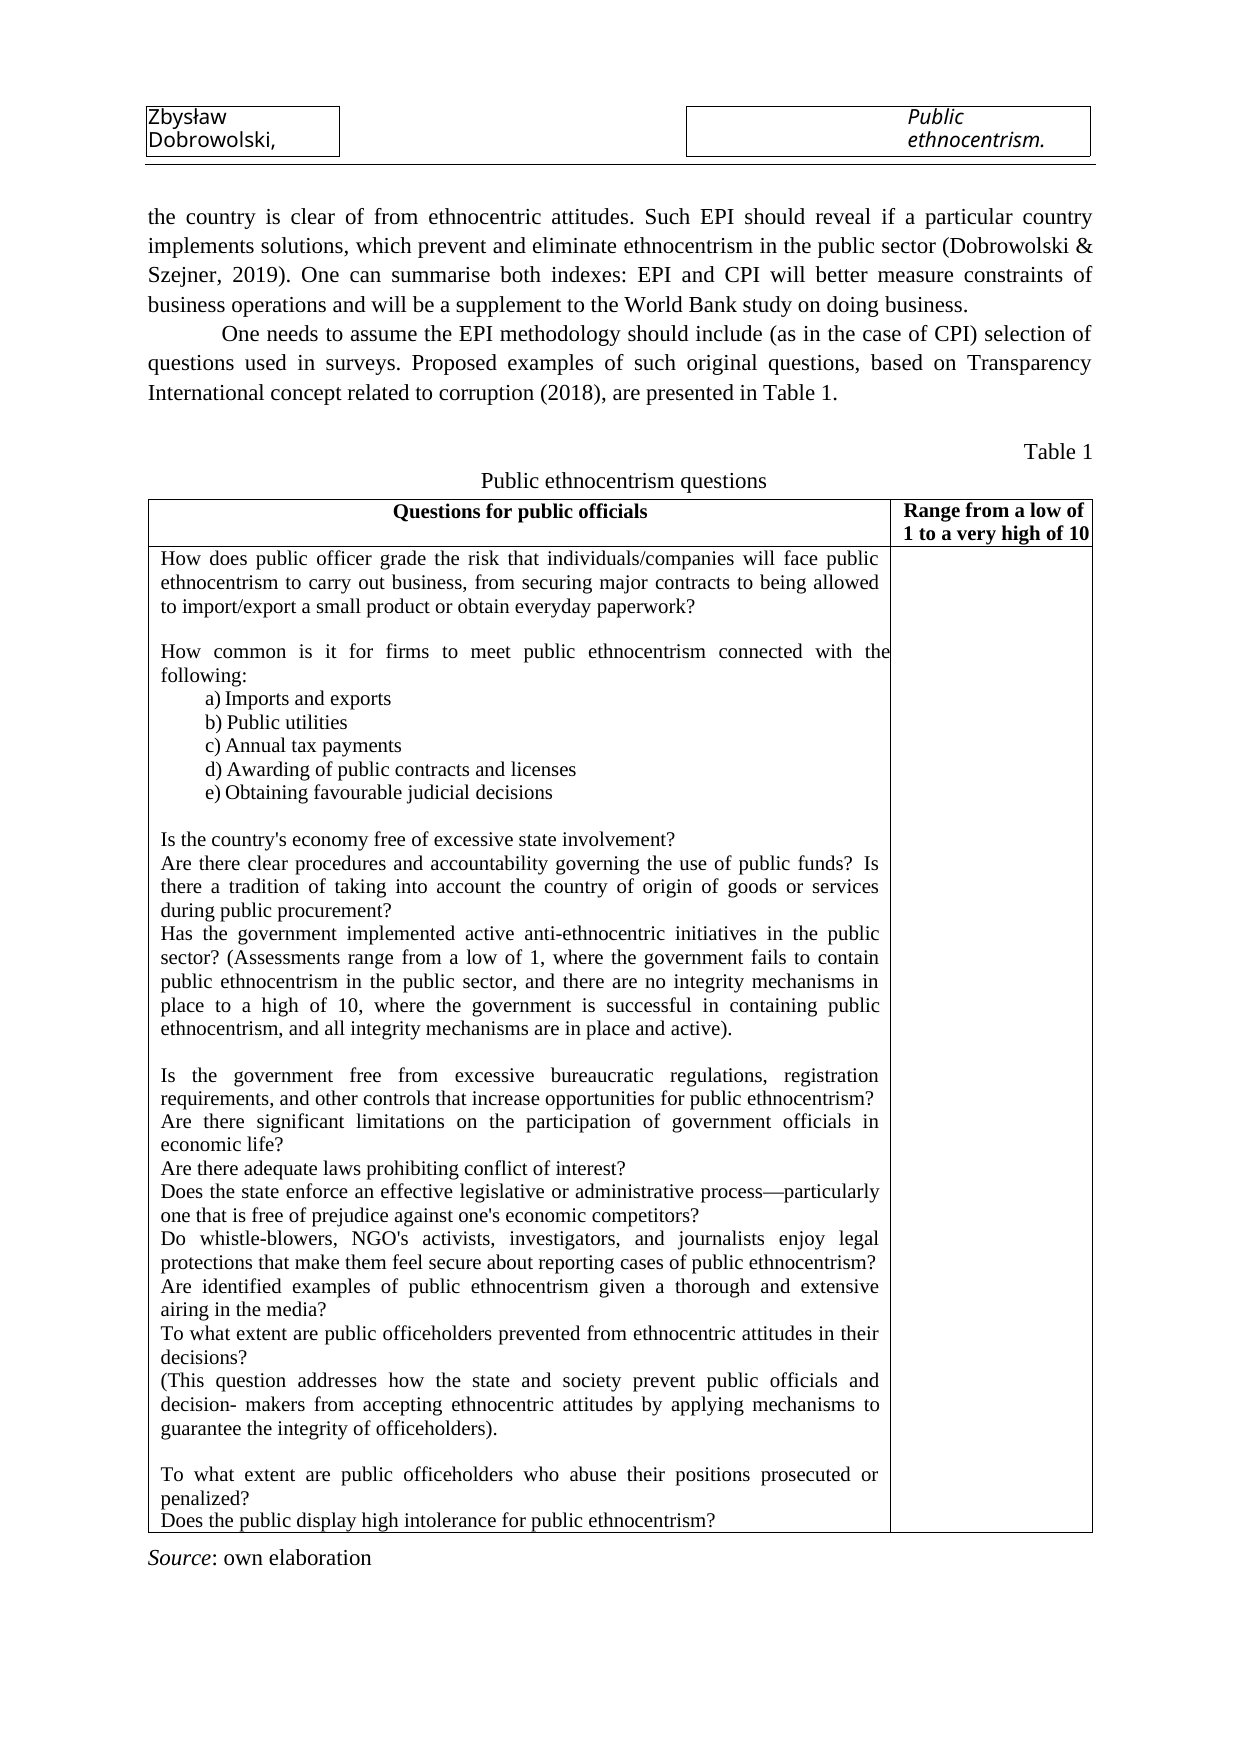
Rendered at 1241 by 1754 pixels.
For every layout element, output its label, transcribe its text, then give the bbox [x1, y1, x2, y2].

table_cell [891, 547, 1092, 1532]
table_header Questions for public officials [149, 500, 890, 546]
text Public ethnocentrism questions [481, 467, 1240, 494]
text One needs to assume the EPI methodology should include (as in the case of CPI) selection of questions used in surveys. Proposed examples of such original questions, based on Transparency International concept related to corruption (2018), are presented in Table 1. [148, 320, 1093, 405]
table_cell How does public officer grade the risk that individuals/companies will face public ethnocentrism to carry out business, from securing major contracts to being allowed to import/export a small product or obtain everyday paperwork? How common is it for firms to meet public ethnocentrism connected with the following: Imports and exports Public utilities Annual tax payments Awarding of public contracts and licenses Obtaining favourable judicial decisions Is the country's economy free of excessive state involvement? Are there clear procedures and accountability governing the use of public funds? Is there a tradition of taking into account the country of origin of goods or services during public procurement? Has the government implemented active anti-ethnocentric initiatives in the public sector? (Assessments range from a low of 1, where the government fails to contain public ethnocentrism in the public sector, and there are no integrity mechanisms in place to a high of 10, where the government is successful in containing public ethnocentrism, and all integrity mechanisms are in place and active). Is the government free from excessive bureaucratic regulations, registration requirements, and other controls that increase opportunities for public ethnocentrism? Are there significant limitations on the participation of government officials in economic life? Are there adequate laws prohibiting conflict of interest? Does the state enforce an effective legislative or administrative process—particularly one that is free of prejudice against one's economic competitors? Do whistle-blowers, NGO's activists, investigators, and journalists enjoy legal protections that make them feel secure about reporting cases of public ethnocentrism? Are identified examples of public ethnocentrism given a thorough and extensive airing in the media? To what extent are public officeholders prevented from ethnocentric attitudes in their decisions? (This question addresses how the state and society prevent public officials and decision- makers from accepting ethnocentric attitudes by applying mechanisms to guarantee the integrity of officeholders). To what extent are public officeholders who abuse their positions prosecuted or penalized? Does the public display high intolerance for public ethnocentrism? [149, 547, 890, 1532]
text Table 1 [135, 438, 1093, 464]
text Source: own elaboration [148, 1544, 1240, 1571]
text the country is clear of from ethnocentric attitudes. Such EPI should reveal if a particular country implements solutions, which prevent and eliminate ethnocentrism in the public sector (Dobrowolski & Szejner, 2019). One can summarise both indexes: EPI and CPI will better measure constraints of business operations and will be a supplement to the World Bank study on doing business. [148, 203, 1093, 317]
table_header Range from a low of 1 to a very high of 10 [891, 500, 1092, 546]
